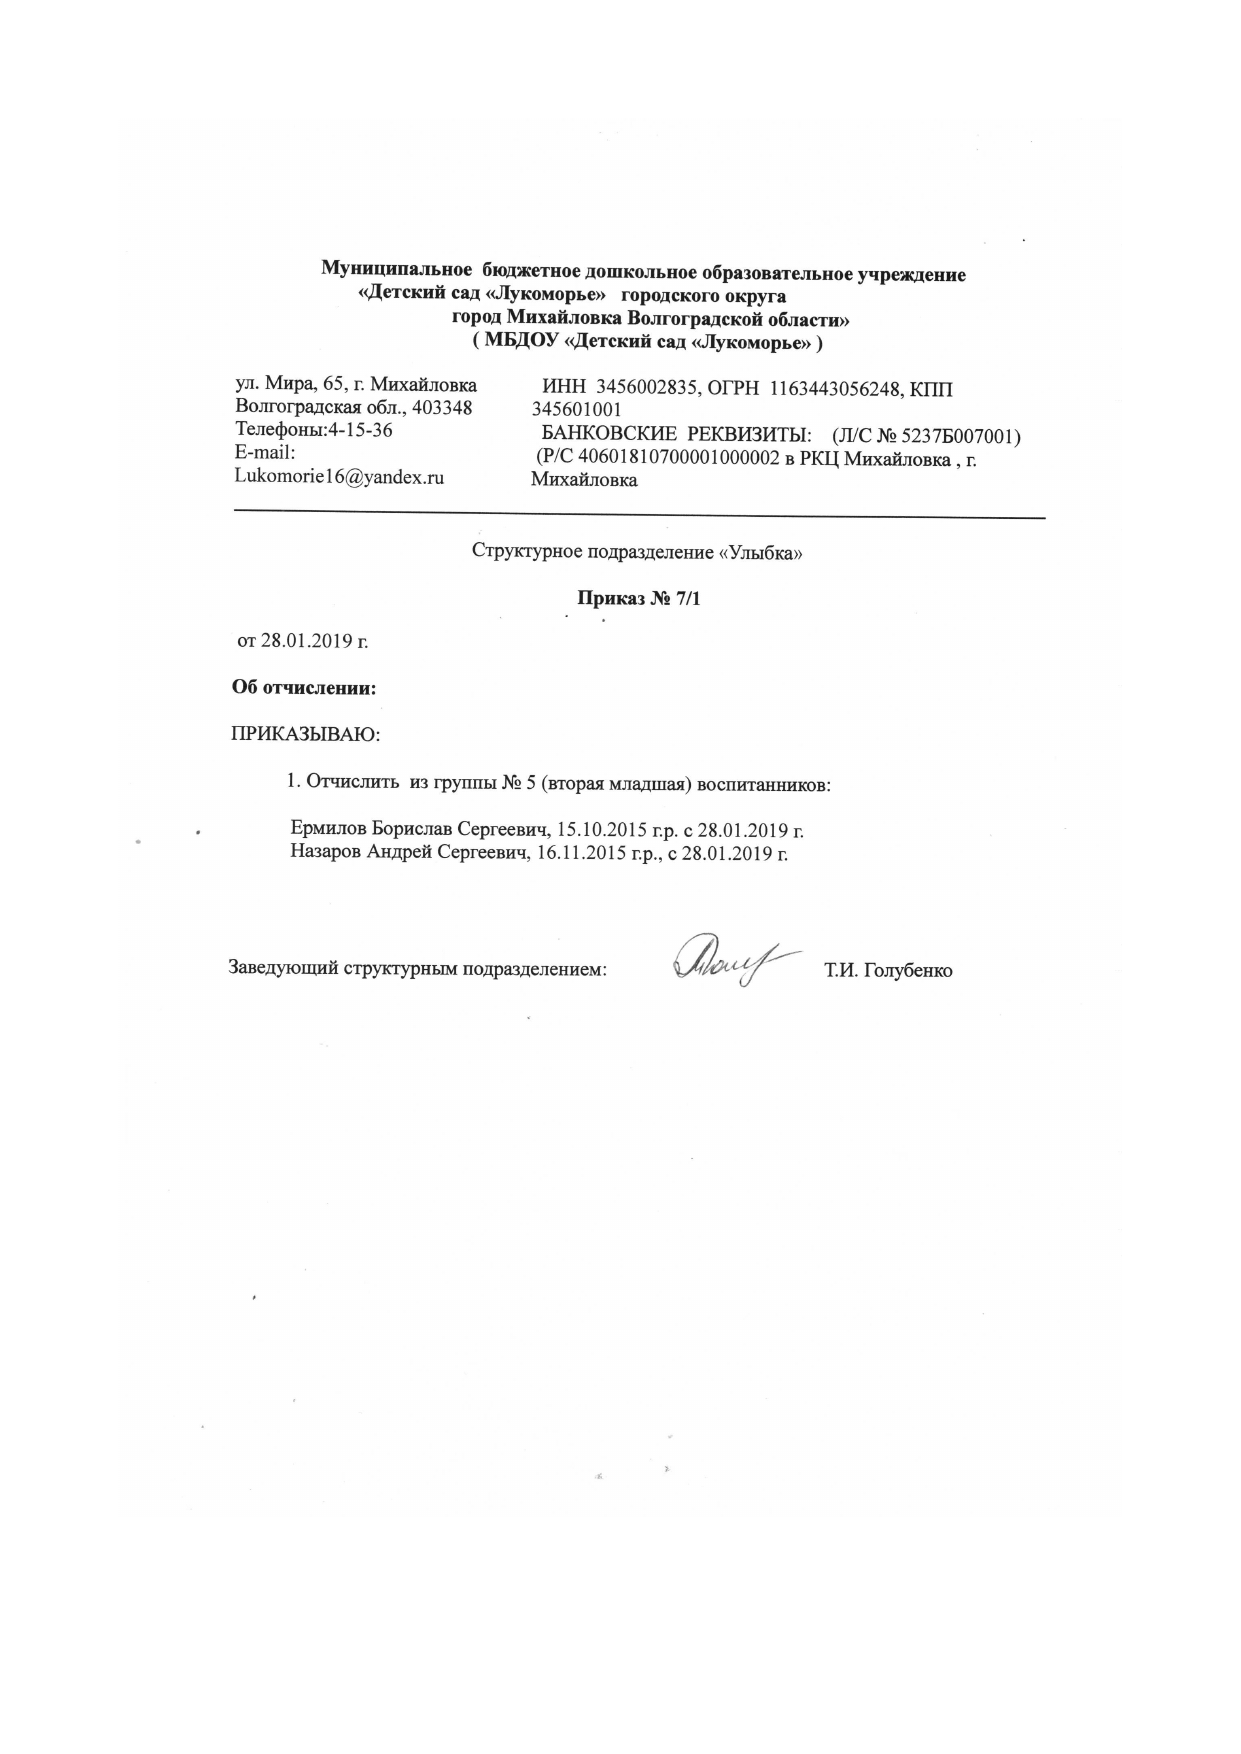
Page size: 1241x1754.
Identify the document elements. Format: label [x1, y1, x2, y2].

picture [118, 118, 1122, 1517]
